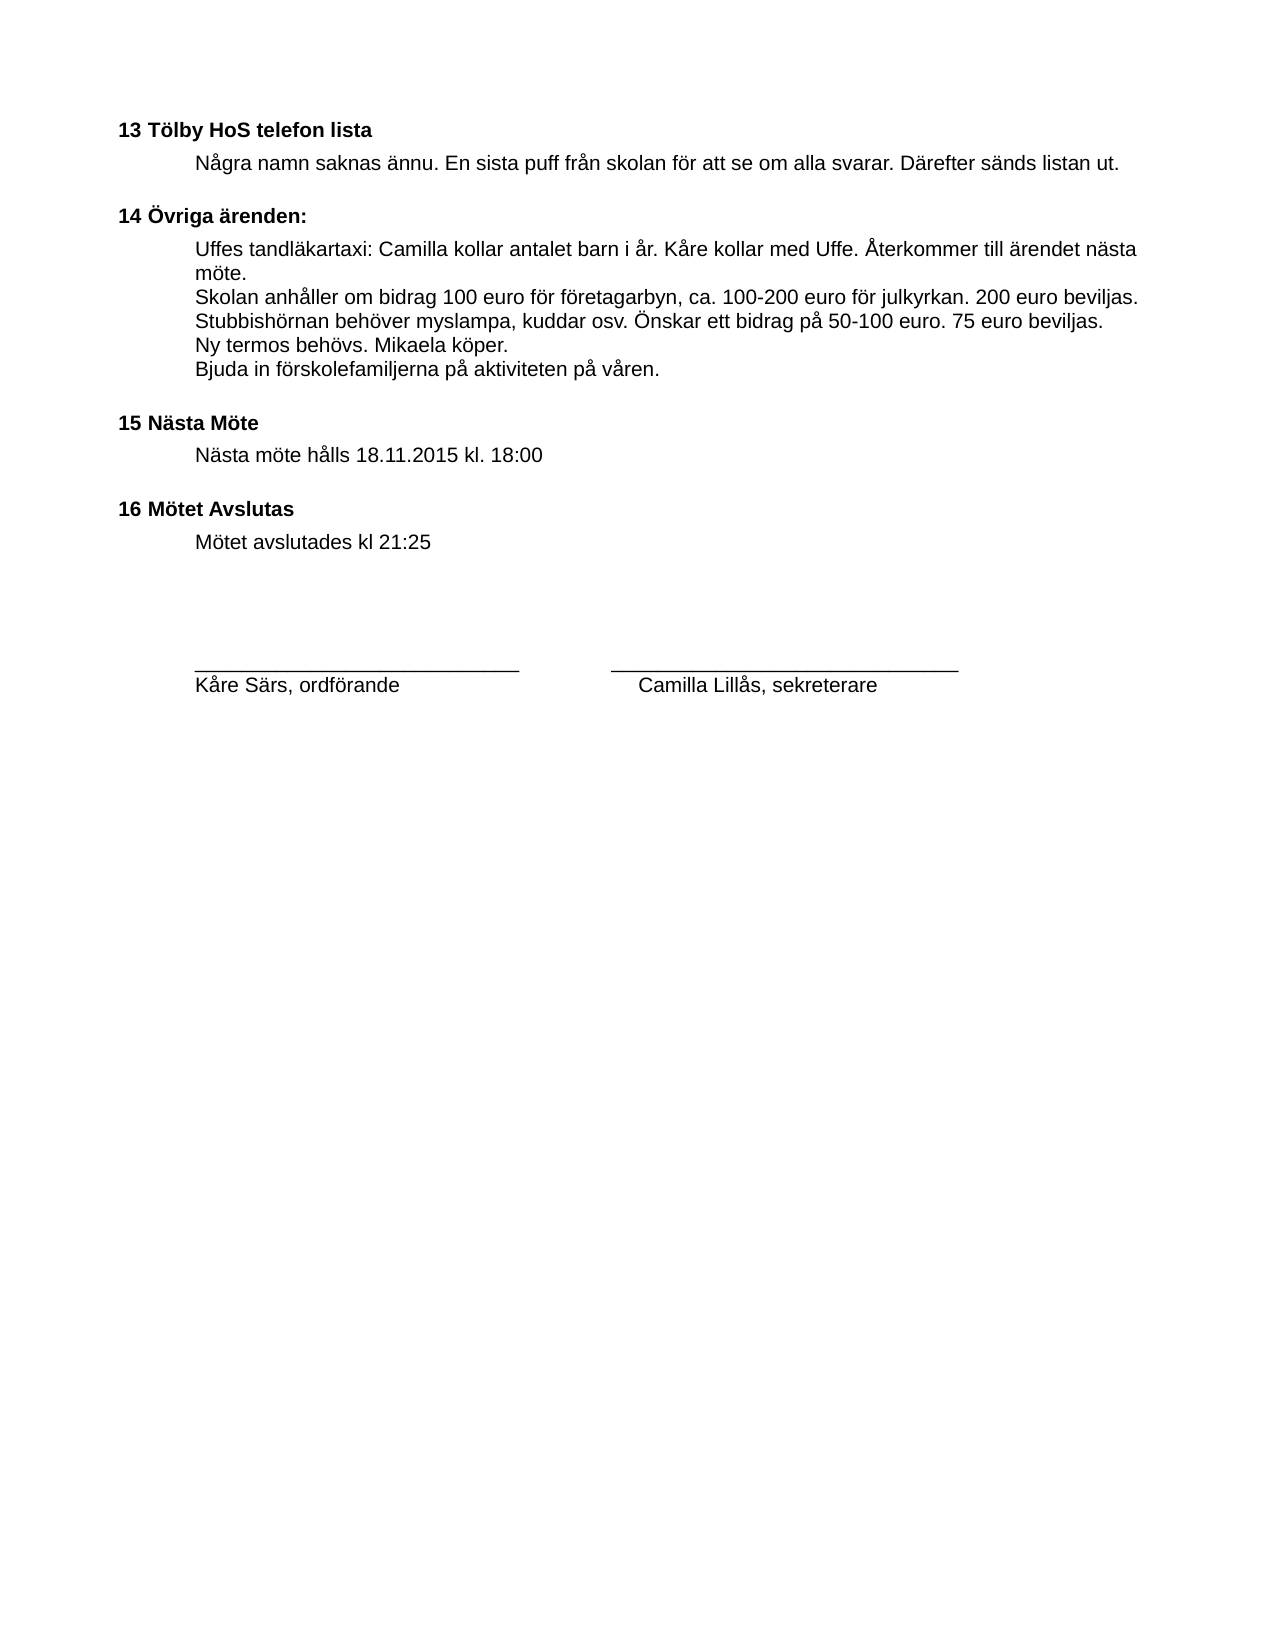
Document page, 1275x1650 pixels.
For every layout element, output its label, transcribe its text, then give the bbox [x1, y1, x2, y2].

text Nästa möte hålls 18.11.2015 kl. 18:00 [195, 443, 1157, 467]
text Kåre Särs, ordförande Camilla Lillås, sekreterare [195, 673, 1157, 697]
text Stubbishörnan behöver myslampa, kuddar osv. Önskar ett bidrag på 50-100 euro. 75 euro beviljas. [195, 309, 1157, 333]
text Några namn saknas ännu. En sista puff från skolan för att se om alla svarar. Därefter sänds listan ut. [195, 151, 1157, 175]
text Mötet avslutades kl 21:25 [195, 529, 1157, 553]
subtitle Tölby HoS telefon lista [118, 118, 1157, 142]
subtitle Mötet Avslutas [118, 497, 1157, 521]
subtitle Nästa Möte [118, 410, 1157, 434]
text Bjuda in förskolefamiljerna på aktiviteten på våren. [195, 357, 1157, 381]
text Ny termos behövs. Mikaela köper. [195, 333, 1157, 357]
text ____________________________ ______________________________ [195, 649, 1157, 673]
text Skolan anhåller om bidrag 100 euro för företagarbyn, ca. 100-200 euro för julkyrkan. 200 euro beviljas. [195, 285, 1157, 309]
text Uffes tandläkartaxi: Camilla kollar antalet barn i år. Kåre kollar med Uffe. Återkommer till ärendet nästa möte. [195, 237, 1157, 285]
subtitle Övriga ärenden: [118, 204, 1157, 228]
